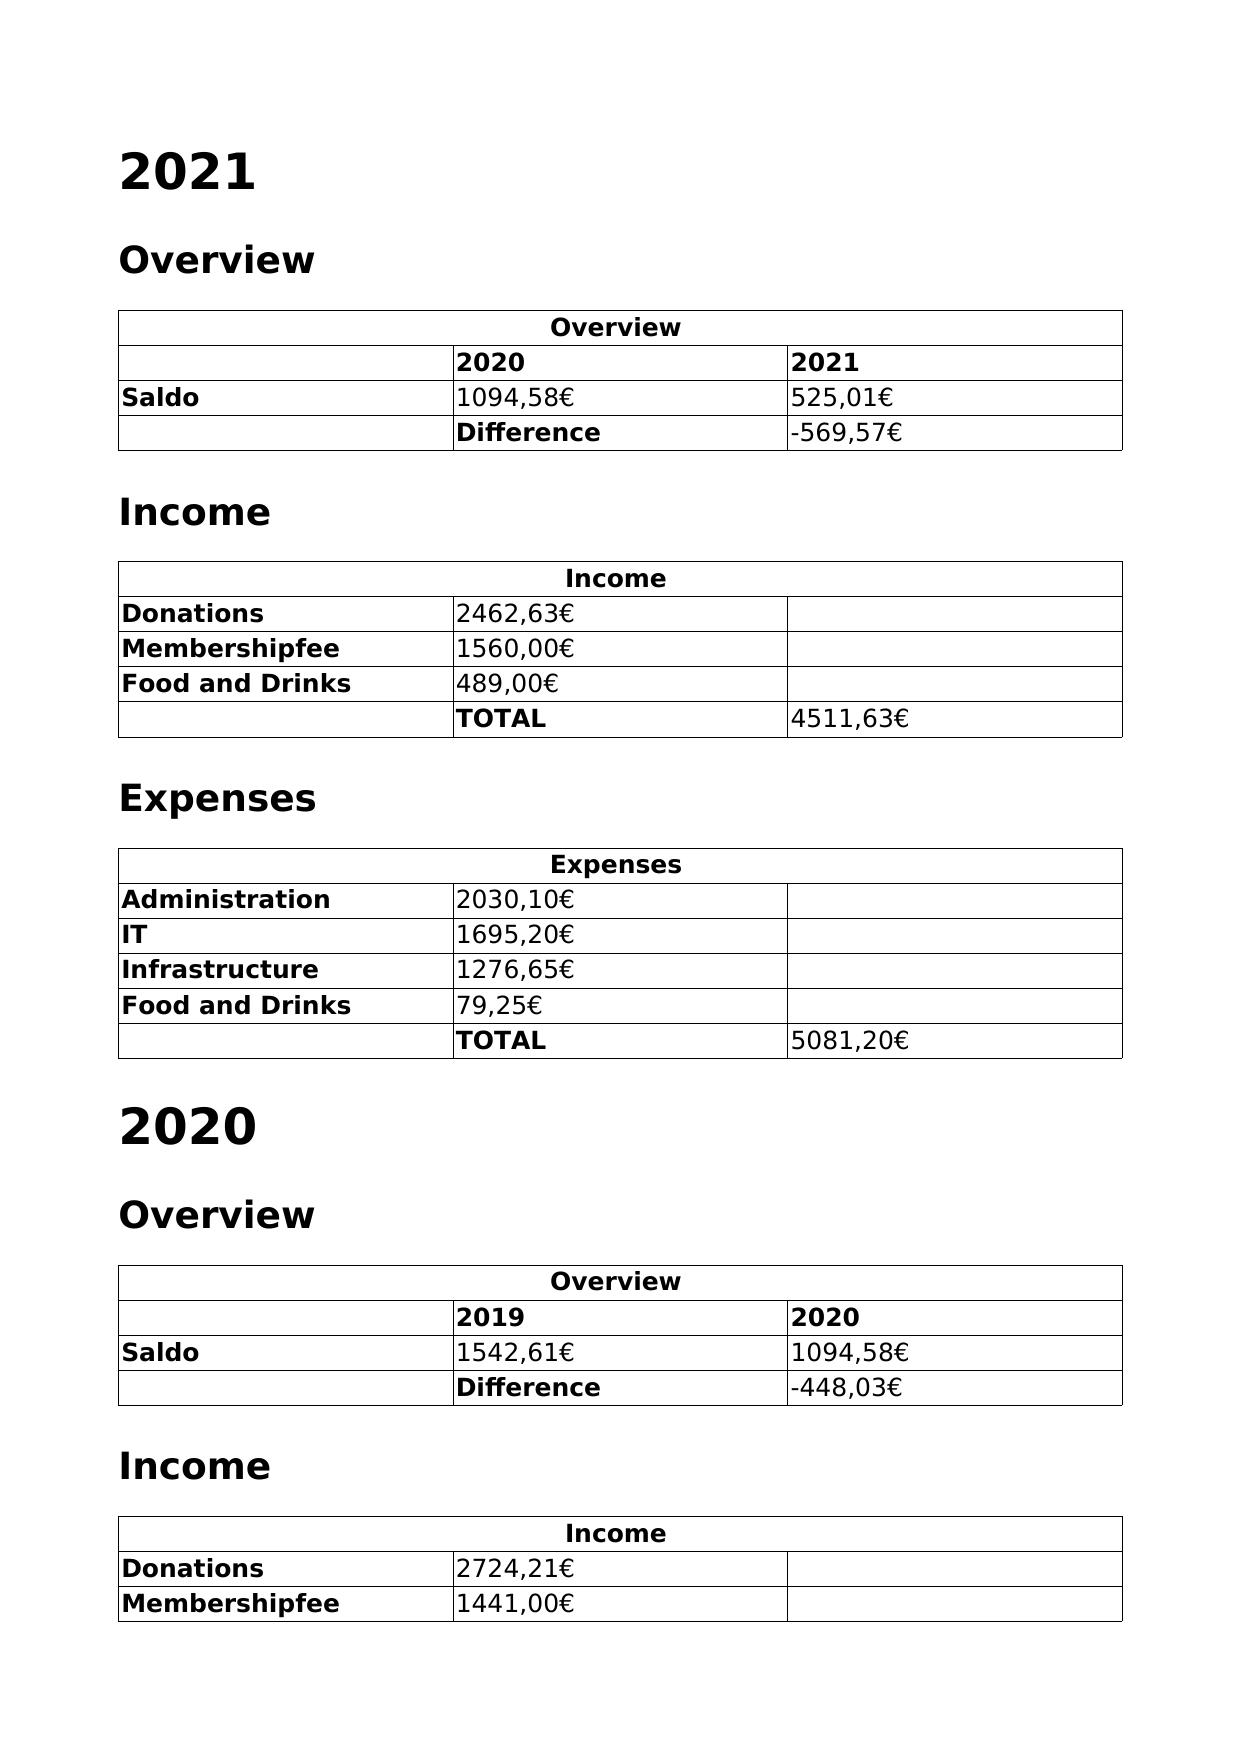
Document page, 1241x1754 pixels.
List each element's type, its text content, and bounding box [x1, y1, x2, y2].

table_header Overview [119, 1266, 1122, 1300]
table_cell TOTAL [454, 702, 787, 737]
subtitle Income [118, 1445, 1122, 1488]
table_cell -448,03€ [788, 1371, 1122, 1405]
table_header Expenses [119, 849, 1122, 882]
table_cell 5081,20€ [788, 1024, 1122, 1058]
table_cell 2019 [454, 1301, 787, 1335]
table_cell [788, 1587, 1122, 1621]
table_cell [788, 919, 1122, 953]
table_cell 489,00€ [454, 667, 787, 701]
table_cell Infrastructure [119, 954, 453, 988]
table_cell Difference [454, 416, 787, 450]
table_cell Membershipfee [119, 1587, 453, 1621]
table_cell Food and Drinks [119, 989, 453, 1023]
table_cell [788, 632, 1122, 666]
table_cell Saldo [119, 381, 453, 415]
subtitle Overview [118, 1194, 1122, 1237]
table_cell 525,01€ [788, 381, 1122, 415]
table_cell 1441,00€ [454, 1587, 787, 1621]
table_cell 1542,61€ [454, 1336, 787, 1370]
table_cell 1276,65€ [454, 954, 787, 988]
table_cell Difference [454, 1371, 787, 1405]
table_cell TOTAL [454, 1024, 787, 1058]
subtitle Overview [118, 239, 1122, 282]
table_cell [119, 1371, 453, 1405]
table_cell 2021 [788, 346, 1122, 380]
table_cell 4511,63€ [788, 702, 1122, 737]
subtitle 2020 [118, 1098, 1122, 1156]
table_cell Saldo [119, 1336, 453, 1370]
table_cell Donations [119, 1552, 453, 1586]
table_cell Membershipfee [119, 632, 453, 666]
table_cell [119, 416, 453, 450]
table_cell [788, 989, 1122, 1023]
table_cell [788, 1552, 1122, 1586]
table_cell 2724,21€ [454, 1552, 787, 1586]
table_cell 1094,58€ [454, 381, 787, 415]
table_cell -569,57€ [788, 416, 1122, 450]
table_cell 79,25€ [454, 989, 787, 1023]
table_cell Donations [119, 597, 453, 631]
table_cell [788, 954, 1122, 988]
table_cell 2020 [454, 346, 787, 380]
subtitle 2021 [118, 143, 1122, 201]
table_header Income [119, 562, 1122, 596]
table_cell Food and Drinks [119, 667, 453, 701]
table_header Income [119, 1517, 1122, 1551]
table_cell [788, 667, 1122, 701]
table_cell IT [119, 919, 453, 953]
table_cell 1695,20€ [454, 919, 787, 953]
table_cell 1094,58€ [788, 1336, 1122, 1370]
table_cell [119, 346, 453, 380]
table_header Overview [119, 311, 1122, 345]
table_cell [788, 597, 1122, 631]
table_cell 2020 [788, 1301, 1122, 1335]
table_cell 2462,63€ [454, 597, 787, 631]
table_cell [119, 702, 453, 737]
table_cell [119, 1024, 453, 1058]
subtitle Expenses [118, 776, 1122, 820]
subtitle Income [118, 490, 1122, 534]
table_cell [119, 1301, 453, 1335]
table_cell 1560,00€ [454, 632, 787, 666]
table_cell [788, 884, 1122, 918]
table_cell Administration [119, 884, 453, 918]
table_cell 2030,10€ [454, 884, 787, 918]
